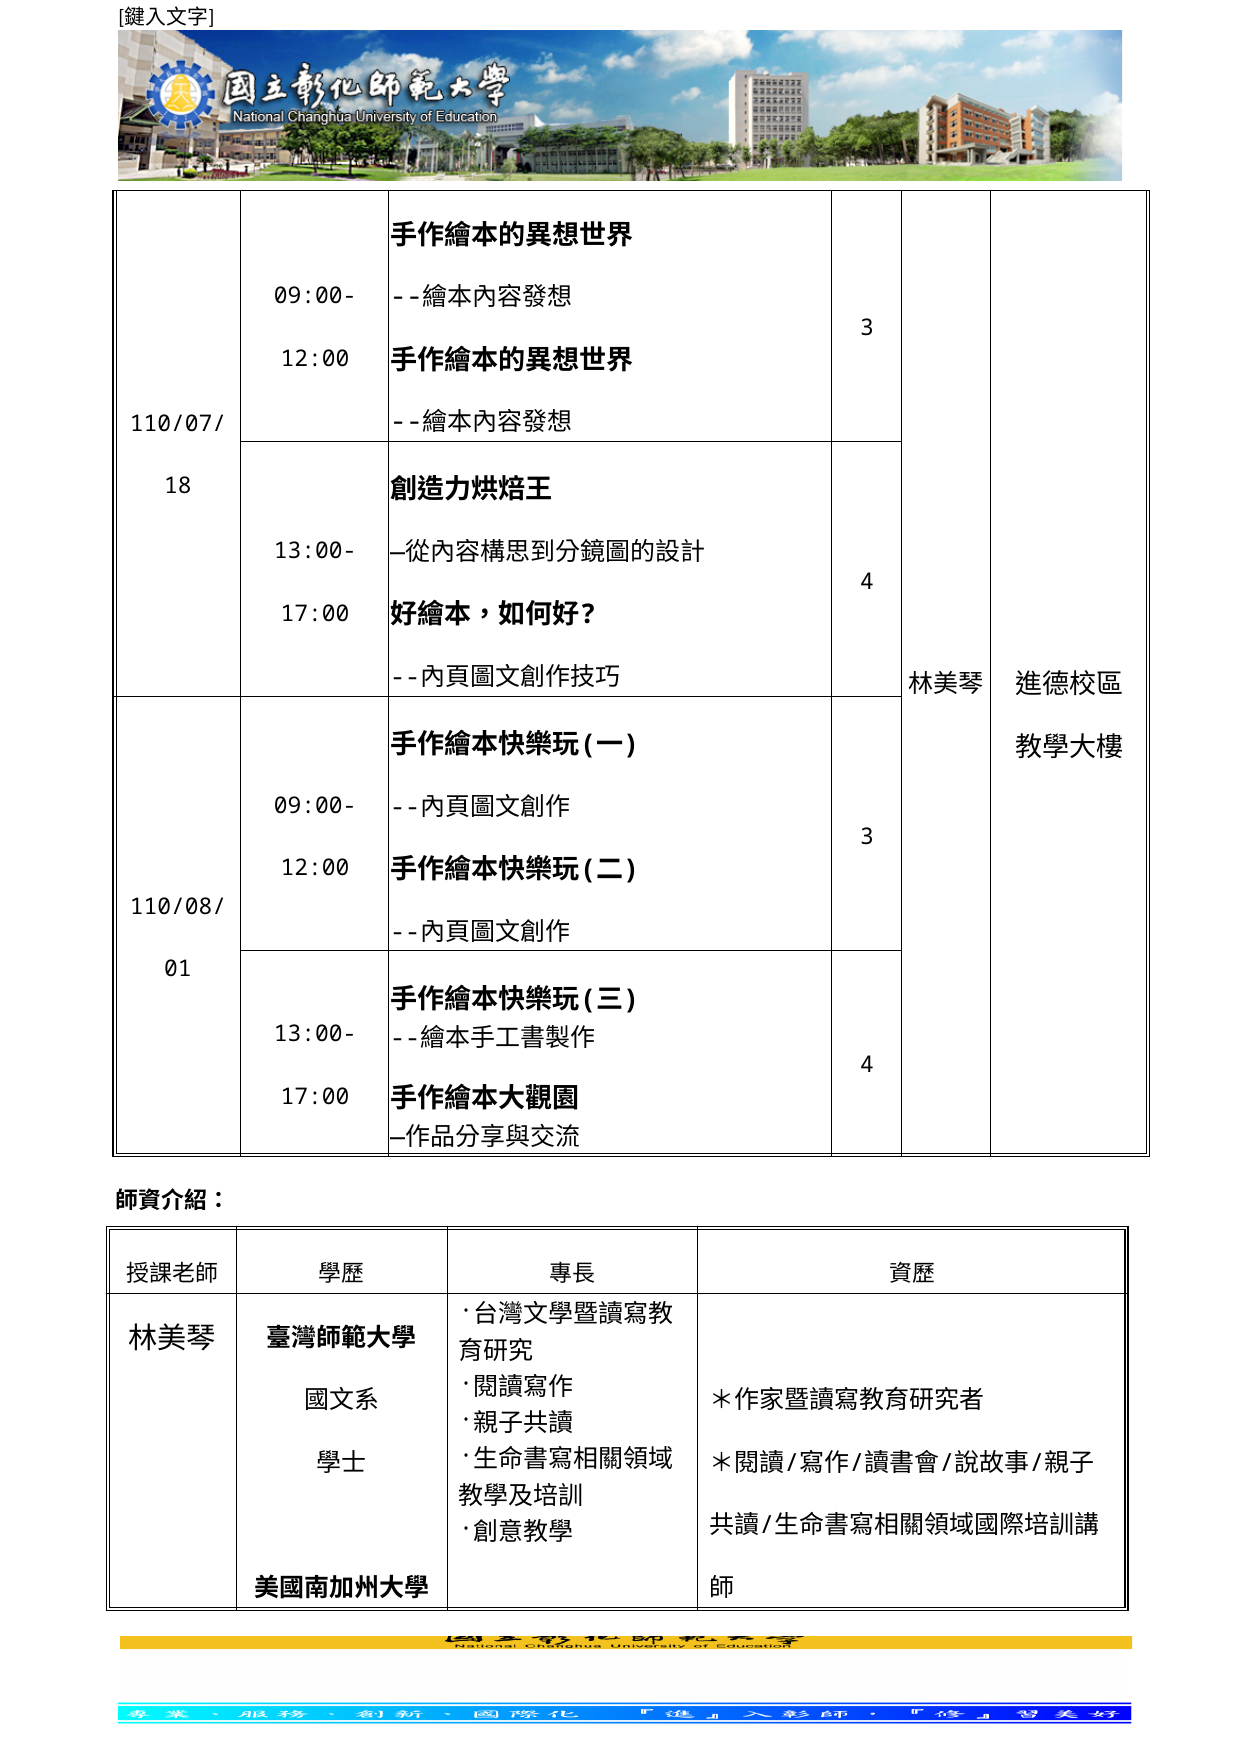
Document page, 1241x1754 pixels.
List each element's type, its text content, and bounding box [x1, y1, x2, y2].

table_cell 110/07/18 [117, 191, 240, 696]
table_cell 09:00-12:00 [241, 191, 388, 441]
table_cell 13:00-17:00 [241, 442, 388, 696]
table_cell 林美琴 [902, 191, 990, 1152]
table_cell 學歷 [237, 1230, 447, 1293]
table_cell [1150, 950, 1154, 1152]
table_cell ＊作家暨讀寫教育研究者 ＊閱讀/寫作/讀書會/說故事/親子共讀/生命書寫相關領域國際培訓講師 ＊教育部<小一閱讀起步走>編輯委員 ＊文化部線上主題書展策展人 ＊台南市<Book Start>閱讀計畫>委員 ＊國小國語課本編撰委員 ＊台南市公共圖書館委員會委員 [1115, 1294, 1124, 1606]
table_cell 手作繪本的異想世界 --繪本內容發想 手作繪本的異想世界 --繪本內容發想 [389, 191, 831, 441]
table_cell 13:00-17:00 [241, 951, 388, 1152]
table_cell ＊作家暨讀寫教育研究者 ＊閱讀/寫作/讀書會/說故事/親子共讀/生命書寫相關領域國際培訓講師 ＊教育部<小一閱讀起步走>編輯委員 ＊文化部線上主題書展策展人 ＊台南市<Book Start>閱讀計畫>委員 ＊國小國語課本編撰委員 ＊台南市公共圖書館委員會委員 [698, 1294, 709, 1606]
table_cell [1150, 190, 1154, 441]
table_cell 創造力烘焙王 —從內容構思到分鏡圖的設計 好繪本，如何好? --內頁圖文創作技巧 [389, 442, 831, 696]
table_cell 3 [832, 697, 901, 950]
table_cell ·台灣文學暨讀寫教育研究 ·閱讀寫作 ·親子共讀 ·生命書寫相關領域教學及培訓 ·創意教學 [448, 1294, 697, 1606]
table_cell 專長 [448, 1230, 697, 1293]
table_header [1127, 1157, 1136, 1226]
table_cell [86, 696, 112, 1152]
table_cell [86, 190, 112, 696]
table_header 師資介紹： [104, 1157, 236, 1226]
table_header [236, 1157, 1073, 1226]
table_cell 臺灣師範大學 國文系 學士 美國南加州大學 [237, 1294, 447, 1606]
table_cell 09:00-12:00 [241, 697, 388, 950]
table_cell 手作繪本快樂玩(三) --繪本手工書製作 手作繪本大觀園 —作品分享與交流 [389, 951, 831, 1152]
table_cell 授課老師 [110, 1230, 236, 1293]
table_cell 4 [832, 951, 901, 1152]
table_cell [1129, 1293, 1136, 1606]
table_cell 4 [832, 442, 901, 696]
table_cell 手作繪本快樂玩(一) --內頁圖文創作 手作繪本快樂玩(二) --內頁圖文創作 [389, 697, 831, 950]
table_cell 進德校區 教學大樓 [991, 191, 1146, 1152]
table_cell 林美琴 [110, 1294, 236, 1606]
table_cell 110/08/01 [117, 697, 240, 1152]
table_cell 3 [832, 191, 901, 441]
table_cell 資歷 [698, 1230, 1124, 1293]
table_cell [1129, 1226, 1136, 1293]
table_header [1073, 1157, 1127, 1226]
table_cell [1150, 441, 1154, 696]
table_cell [1150, 696, 1154, 950]
